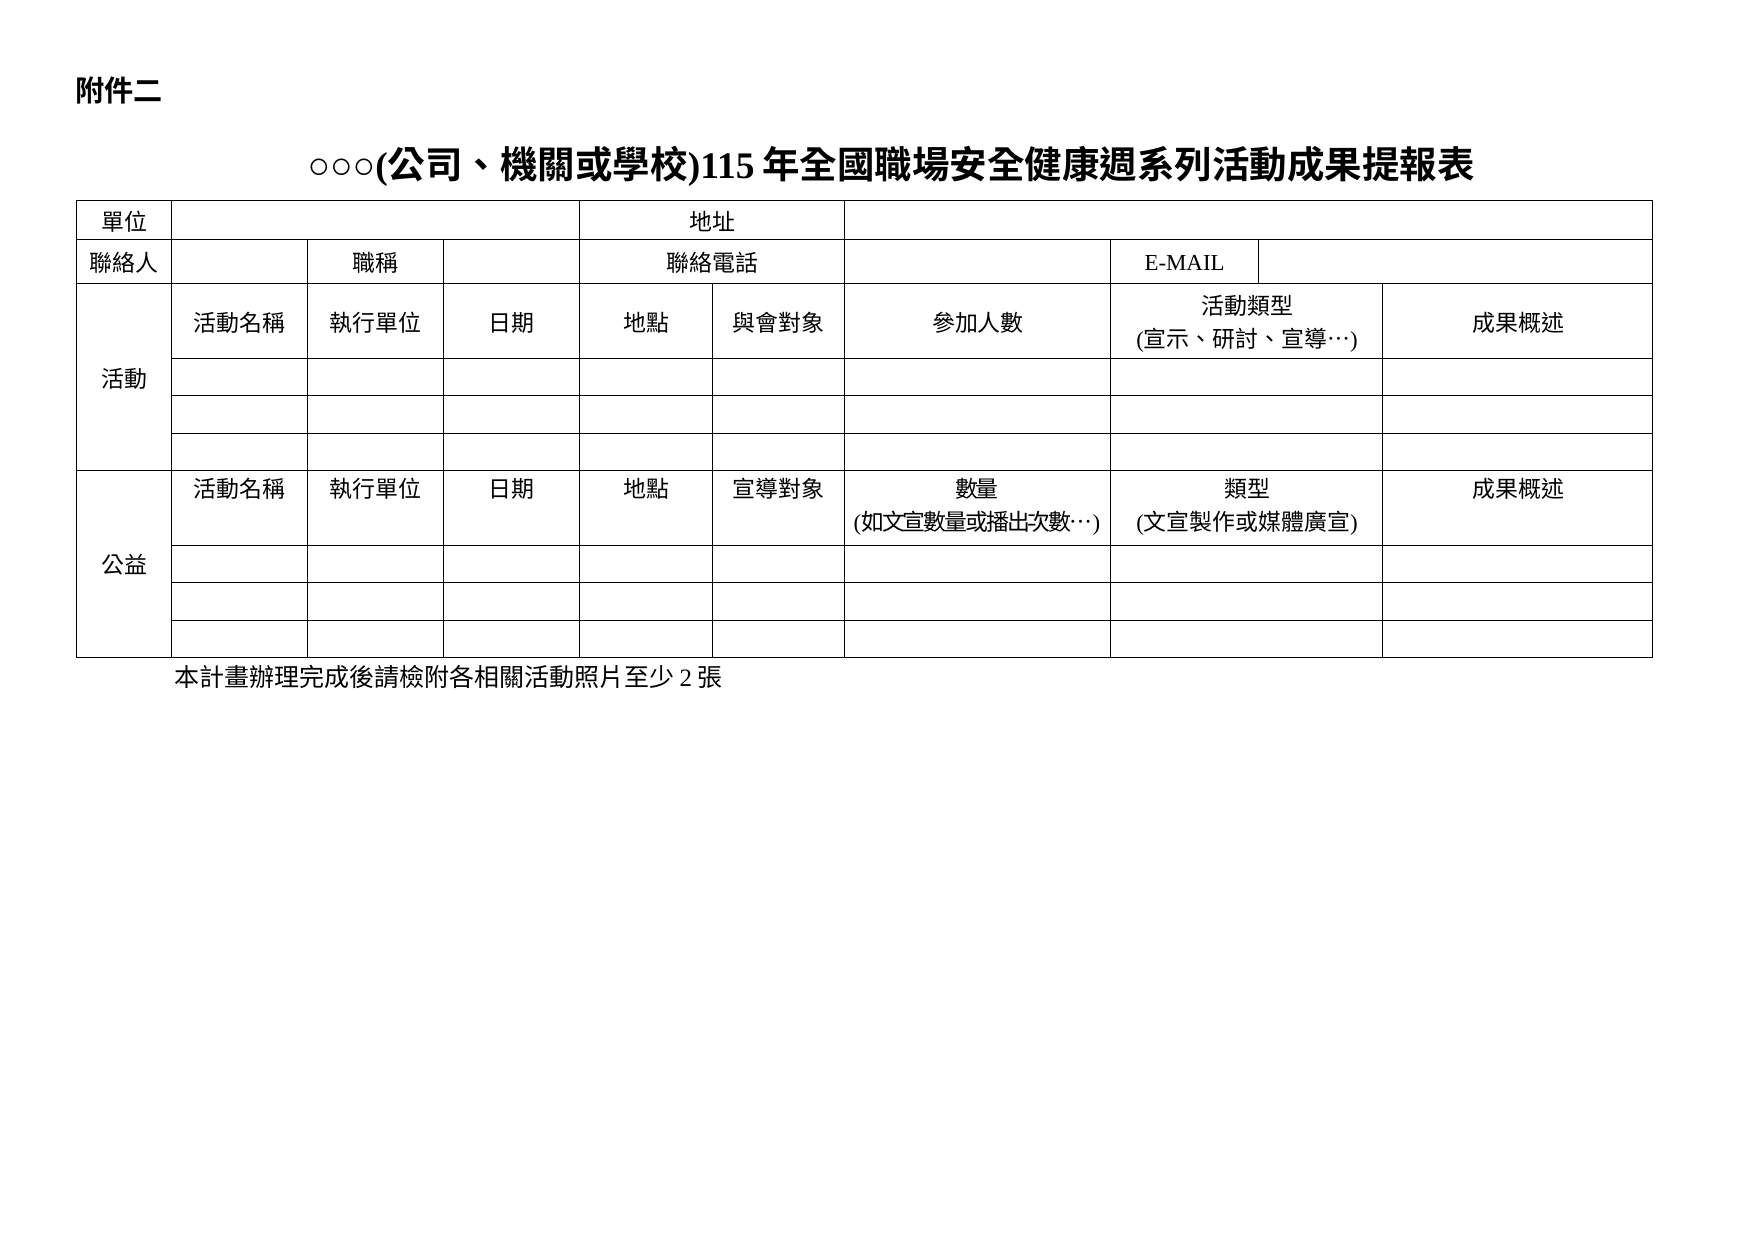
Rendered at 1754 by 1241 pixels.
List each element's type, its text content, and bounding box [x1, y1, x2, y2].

table_cell 單位 [77, 201, 171, 239]
table_cell [1653, 620, 1754, 657]
table_cell [580, 583, 712, 619]
table_cell [713, 434, 844, 470]
table_cell [172, 240, 307, 283]
table_cell 執行單位 [308, 471, 443, 545]
table_cell [1653, 545, 1754, 582]
table_cell [580, 434, 712, 470]
table_cell [172, 621, 307, 657]
table_cell 數量 (如文宣數量或播出次數…) [845, 471, 1110, 545]
table_cell [444, 621, 579, 657]
table_cell 公益 [77, 471, 171, 657]
table_cell E-MAIL [1111, 240, 1258, 283]
table_cell [1383, 621, 1652, 657]
table_cell 執行單位 [308, 284, 443, 358]
table_cell 地址 [580, 201, 844, 239]
table_cell [1653, 433, 1754, 470]
table_header ○○○(公司、機關或學校)115年全國職場安全健康週系列活動成果提報表 [76, 108, 1653, 200]
table_header [1653, 108, 1754, 200]
table_cell [1111, 434, 1382, 470]
table_cell [845, 434, 1110, 470]
table_cell 活動名稱 [172, 471, 307, 545]
table_cell [580, 396, 712, 433]
table_cell [845, 201, 1652, 239]
text 附件二 [75, 75, 1653, 108]
table_cell 本計畫辦理完成後請檢附各相關活動照片至少2張 [171, 658, 1653, 812]
table_cell [1111, 621, 1382, 657]
table_cell 類型 (文宣製作或媒體廣宣) [1111, 471, 1382, 545]
table_cell 日期 [444, 471, 579, 545]
table_cell [580, 621, 712, 657]
table_cell [845, 546, 1110, 582]
table_cell [845, 621, 1110, 657]
table_cell [308, 583, 443, 619]
table_cell [713, 583, 844, 619]
table_cell 日期 [444, 284, 579, 358]
table_cell [1383, 583, 1652, 619]
table_cell 聯絡電話 [580, 240, 844, 283]
table_cell 聯絡人 [77, 240, 171, 283]
table_cell 地點 [580, 284, 712, 358]
table_cell [1111, 359, 1382, 395]
table_cell [172, 201, 579, 239]
table_cell 與會對象 [713, 284, 844, 358]
table_cell [1653, 470, 1754, 545]
table_cell [1653, 239, 1754, 283]
table_cell [308, 621, 443, 657]
table_cell 活動 [77, 284, 171, 470]
table_cell [713, 396, 844, 433]
table_cell [1383, 396, 1652, 433]
table_cell [172, 583, 307, 619]
table_cell [713, 621, 844, 657]
table_cell [1653, 200, 1754, 239]
table_cell [1111, 546, 1382, 582]
table_cell [1653, 395, 1754, 433]
table_cell 參加人數 [845, 284, 1110, 358]
table_cell 活動名稱 [172, 284, 307, 358]
table_cell [444, 546, 579, 582]
table_cell [172, 359, 307, 395]
table_cell [713, 546, 844, 582]
table_cell [1653, 657, 1754, 812]
table_cell [308, 546, 443, 582]
table_cell [580, 359, 712, 395]
table_cell [1111, 396, 1382, 433]
table_cell [1653, 283, 1754, 358]
table_cell [76, 658, 171, 812]
table_cell [713, 359, 844, 395]
table_cell 地點 [580, 471, 712, 545]
table_cell [308, 434, 443, 470]
table_cell [845, 359, 1110, 395]
table_cell 活動類型 (宣示、研討、宣導…) [1111, 284, 1382, 358]
table_cell [172, 546, 307, 582]
table_cell [1383, 546, 1652, 582]
table_cell 成果概述 [1383, 471, 1652, 545]
table_cell [1653, 358, 1754, 395]
table_cell [845, 396, 1110, 433]
table_cell [845, 583, 1110, 619]
table_cell 成果概述 [1383, 284, 1652, 358]
table_cell [580, 546, 712, 582]
table_cell [308, 396, 443, 433]
table_cell [1653, 582, 1754, 619]
table_cell [308, 359, 443, 395]
table_cell [845, 240, 1110, 283]
table_cell [444, 359, 579, 395]
table_cell 宣導對象 [713, 471, 844, 545]
table_cell [1111, 583, 1382, 619]
table_cell [444, 240, 579, 283]
table_cell [172, 434, 307, 470]
table_cell [172, 396, 307, 433]
table_cell 職稱 [308, 240, 443, 283]
table_cell [444, 583, 579, 619]
table_cell [444, 396, 579, 433]
table_cell [1383, 434, 1652, 470]
table_cell [1259, 240, 1652, 283]
table_cell [1383, 359, 1652, 395]
table_cell [444, 434, 579, 470]
